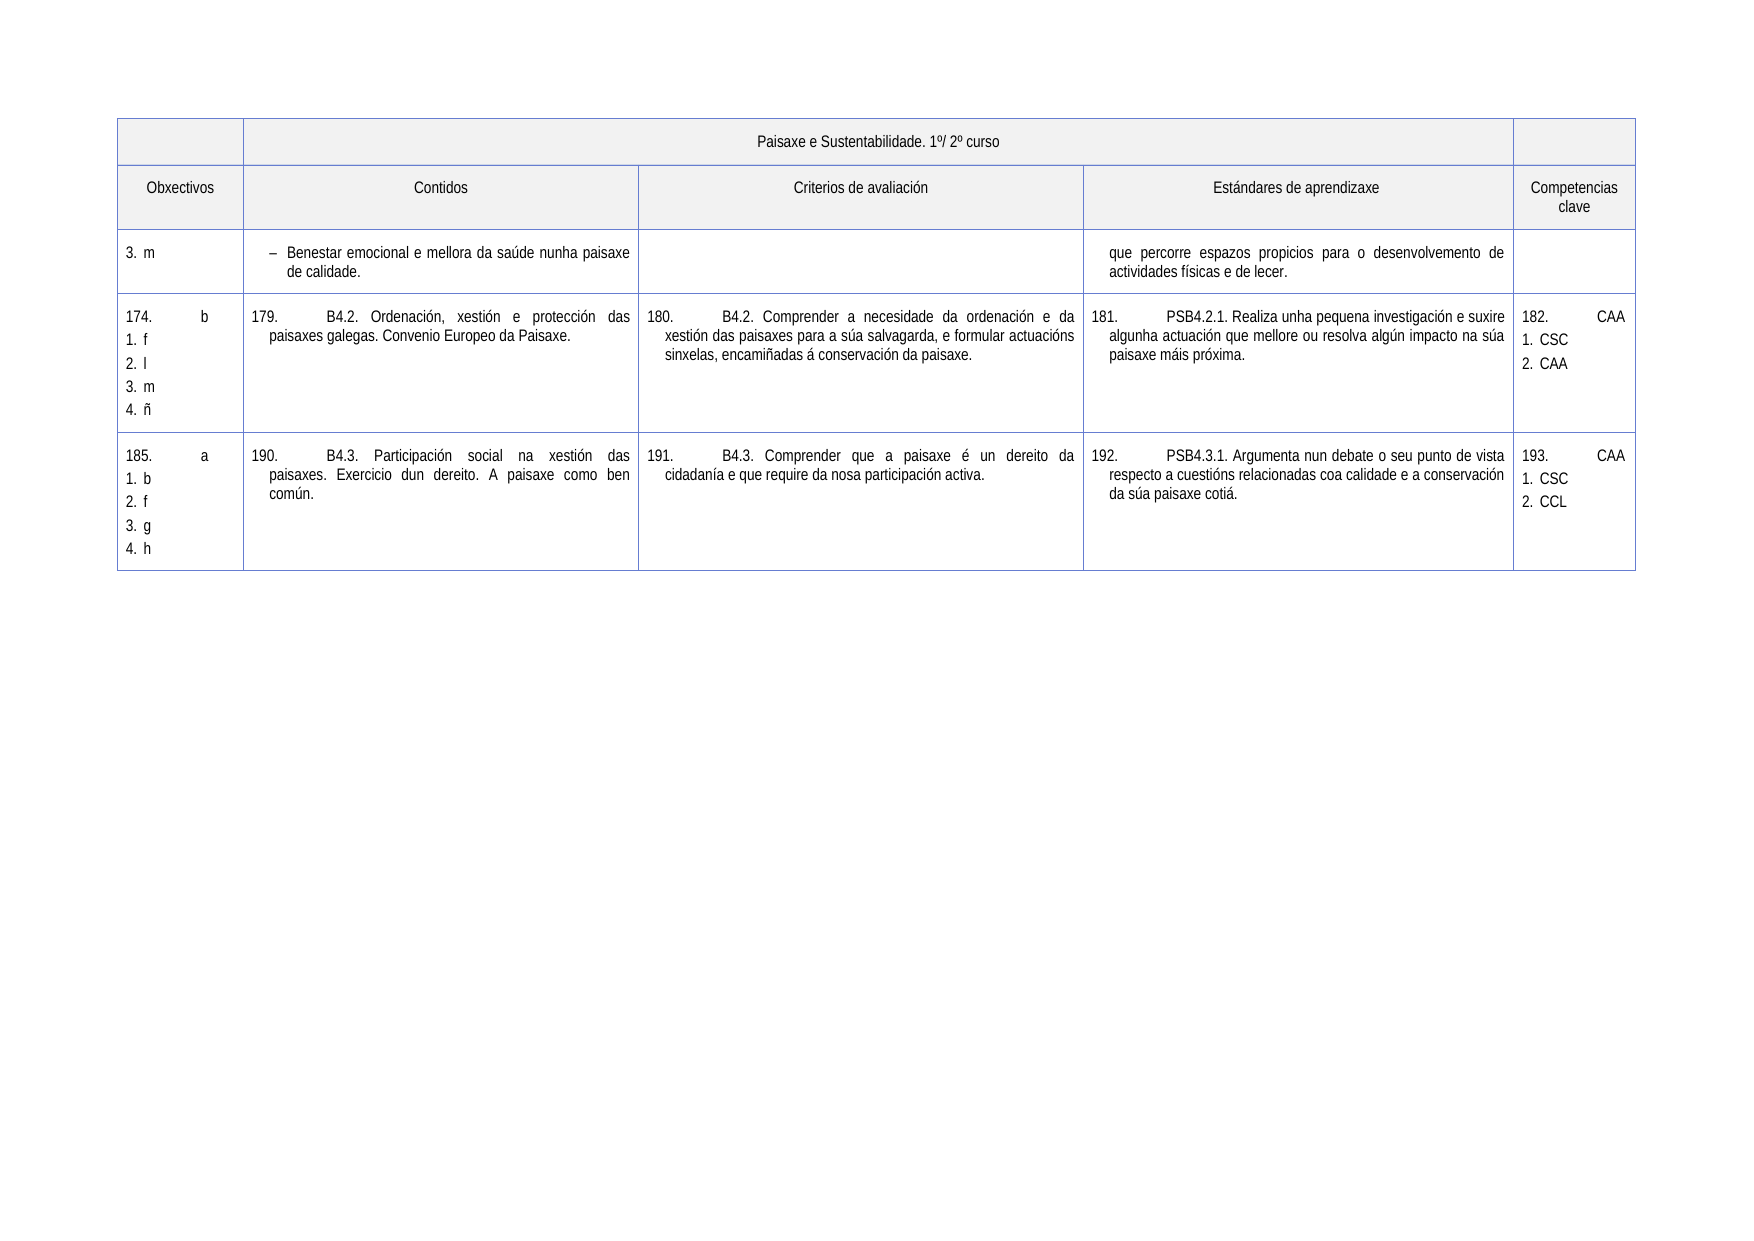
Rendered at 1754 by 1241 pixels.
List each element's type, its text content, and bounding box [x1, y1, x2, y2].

table_cell B4.3. Participación social na xestión das paisaxes. Exercicio dun dereito. A paisaxe como ben común. [244, 433, 638, 570]
table_cell Obxectivos [118, 166, 243, 229]
table_cell Competencias clave [1514, 166, 1635, 229]
table_cell b f g m [118, 230, 243, 293]
table_cell [1514, 230, 1635, 293]
table_cell Estándares de aprendizaxe [1084, 166, 1513, 229]
table_cell B4.2. Comprender a necesidade da ordenación e da xestión das paisaxes para a súa salvagarda, e formular actuacións sinxelas, encamiñadas á conservación da paisaxe. [639, 294, 1083, 432]
table_header [1514, 119, 1635, 164]
table_cell Criterios de avaliación [639, 166, 1083, 229]
table_cell B4.3. Comprender que a paisaxe é un dereito da cidadanía e que require da nosa participación activa. [639, 433, 1083, 570]
table_cell PSB4.2.1. Realiza unha pequena investigación e suxire algunha actuación que mellore ou resolva algún impacto na súa paisaxe máis próxima. [1084, 294, 1513, 432]
table_cell b f l m ñ [118, 294, 243, 432]
table_cell que percorre espazos propicios para o desenvolvemento de actividades físicas e de lecer. [1084, 230, 1513, 293]
table_header [118, 119, 243, 164]
table_cell PSB4.3.1. Argumenta nun debate o seu punto de vista respecto a cuestións relacionadas coa calidade e a conservación da súa paisaxe cotiá. [1084, 433, 1513, 570]
table_cell CAA CSC CCL [1514, 433, 1635, 570]
table_cell CAA CSC CAA [1514, 294, 1635, 432]
table_cell Contidos [244, 166, 638, 229]
table_cell B4.2. Ordenación, xestión e protección das paisaxes galegas. Convenio Europeo da Paisaxe. [244, 294, 638, 432]
table_cell a b f g h [118, 433, 243, 570]
table_cell [639, 230, 1083, 293]
table_cell B4.1. Paisaxe, saúde e calidade de vida. Influencia das paisaxes no benestar. Paisaxe e hábitos saudables. Benestar emocional e mellora da saúde nunha paisaxe de calidade. [244, 230, 638, 293]
table_header Paisaxe e Sustentabilidade. 1º/ 2º curso [244, 119, 1513, 164]
